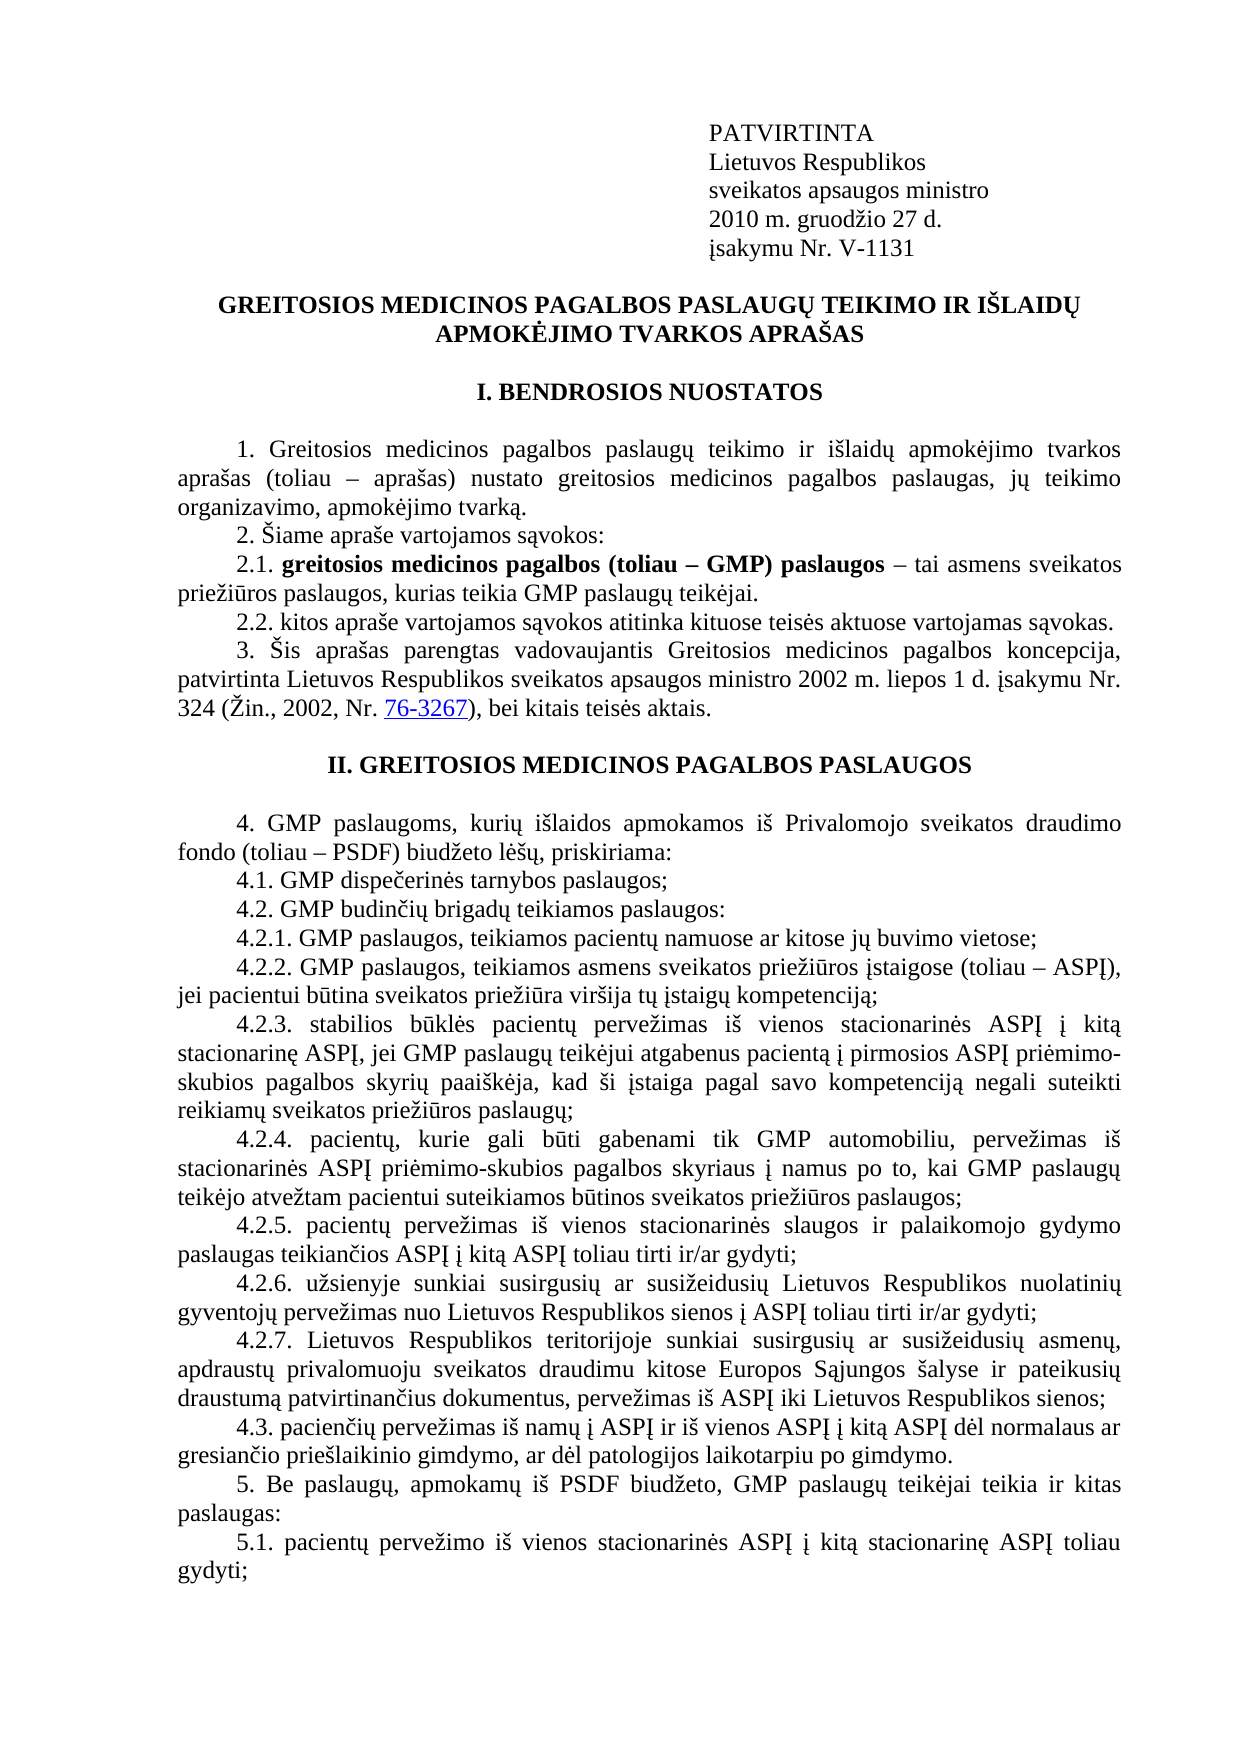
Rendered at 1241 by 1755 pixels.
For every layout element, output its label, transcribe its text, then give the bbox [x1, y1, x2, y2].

text 4.2.5. pacientų pervežimas iš vienos stacionarinės slaugos ir palaikomojo gydymo paslaugas teikiančios ASPĮ į kitą ASPĮ toliau tirti ir/ar gydyti; [177, 1211, 1122, 1268]
text PATVIRTINTA [709, 118, 1122, 147]
text 5.1. pacientų pervežimo iš vienos stacionarinės ASPĮ į kitą stacionarinę ASPĮ toliau gydyti; [177, 1527, 1122, 1584]
text 5. Be paslaugų, apmokamų iš PSDF biudžeto, GMP paslaugų teikėjai teikia ir kitas paslaugas: [177, 1469, 1122, 1527]
text 2.1. greitosios medicinos pagalbos (toliau – GMP) paslaugos – tai asmens sveikatos priežiūros paslaugos, kurias teikia GMP paslaugų teikėjai. [177, 549, 1122, 607]
text I. BENDROSIOS NUOSTATOS [177, 377, 1122, 406]
text įsakymu Nr. V-1131 [177, 233, 1122, 262]
text 4.2.7. Lietuvos Respublikos teritorijoje sunkiai susirgusių ar susižeidusių asmenų, apdraustų privalomuoju sveikatos draudimu kitose Europos Sąjungos šalyse ir pateikusių draustumą patvirtinančius dokumentus, pervežimas iš ASPĮ iki Lietuvos Respublikos sienos; [177, 1326, 1122, 1412]
text sveikatos apsaugos ministro [177, 176, 1122, 204]
text GREITOSIOS MEDICINOS PAGALBOS PASLAUGŲ TEIKIMO IR IŠLAIDŲ APMOKĖJIMO TVARKOS APRAŠAS [177, 291, 1122, 348]
text 4.2.1. GMP paslaugos, teikiamos pacientų namuose ar kitose jų buvimo vietose; [177, 923, 1122, 952]
text Lietuvos Respublikos [177, 147, 1122, 176]
text 2. Šiame apraše vartojamos sąvokos: [177, 521, 1122, 549]
text 3. Šis aprašas parengtas vadovaujantis Greitosios medicinos pagalbos koncepcija, patvirtinta Lietuvos Respublikos sveikatos apsaugos ministro 2002 m. liepos 1 d. įsakymu Nr. 324 (Žin., 2002, Nr. 76-3267), bei kitais teisės aktais. [177, 636, 1122, 722]
text 4.2.4. pacientų, kurie gali būti gabenami tik GMP automobiliu, pervežimas iš stacionarinės ASPĮ priėmimo-skubios pagalbos skyriaus į namus po to, kai GMP paslaugų teikėjo atvežtam pacientui suteikiamos būtinos sveikatos priežiūros paslaugos; [177, 1124, 1122, 1211]
text 4.2. GMP budinčių brigadų teikiamos paslaugos: [177, 894, 1122, 923]
text 4.2.3. stabilios būklės pacientų pervežimas iš vienos stacionarinės ASPĮ į kitą stacionarinę ASPĮ, jei GMP paslaugų teikėjui atgabenus pacientą į pirmosios ASPĮ priėmimo-skubios pagalbos skyrių paaiškėja, kad ši įstaiga pagal savo kompetenciją negali suteikti reikiamų sveikatos priežiūros paslaugų; [177, 1009, 1122, 1124]
text 4.1. GMP dispečerinės tarnybos paslaugos; [177, 866, 1122, 894]
text 2.2. kitos apraše vartojamos sąvokos atitinka kituose teisės aktuose vartojamas sąvokas. [177, 607, 1122, 636]
text II. GREITOSIOS MEDICINOS PAGALBOS PASLAUGOS [177, 751, 1122, 779]
text 1. Greitosios medicinos pagalbos paslaugų teikimo ir išlaidų apmokėjimo tvarkos aprašas (toliau – aprašas) nustato greitosios medicinos pagalbos paslaugas, jų teikimo organizavimo, apmokėjimo tvarką. [177, 434, 1122, 521]
text 2010 m. gruodžio 27 d. [177, 204, 1122, 233]
text 4.3. pacienčių pervežimas iš namų į ASPĮ ir iš vienos ASPĮ į kitą ASPĮ dėl normalaus ar gresiančio priešlaikinio gimdymo, ar dėl patologijos laikotarpiu po gimdymo. [177, 1412, 1122, 1469]
text 4. GMP paslaugoms, kurių išlaidos apmokamos iš Privalomojo sveikatos draudimo fondo (toliau – PSDF) biudžeto lėšų, priskiriama: [177, 808, 1122, 866]
text 4.2.2. GMP paslaugos, teikiamos asmens sveikatos priežiūros įstaigose (toliau – ASPĮ), jei pacientui būtina sveikatos priežiūra viršija tų įstaigų kompetenciją; [177, 952, 1122, 1009]
text 4.2.6. užsienyje sunkiai susirgusių ar susižeidusių Lietuvos Respublikos nuolatinių gyventojų pervežimas nuo Lietuvos Respublikos sienos į ASPĮ toliau tirti ir/ar gydyti; [177, 1268, 1122, 1326]
